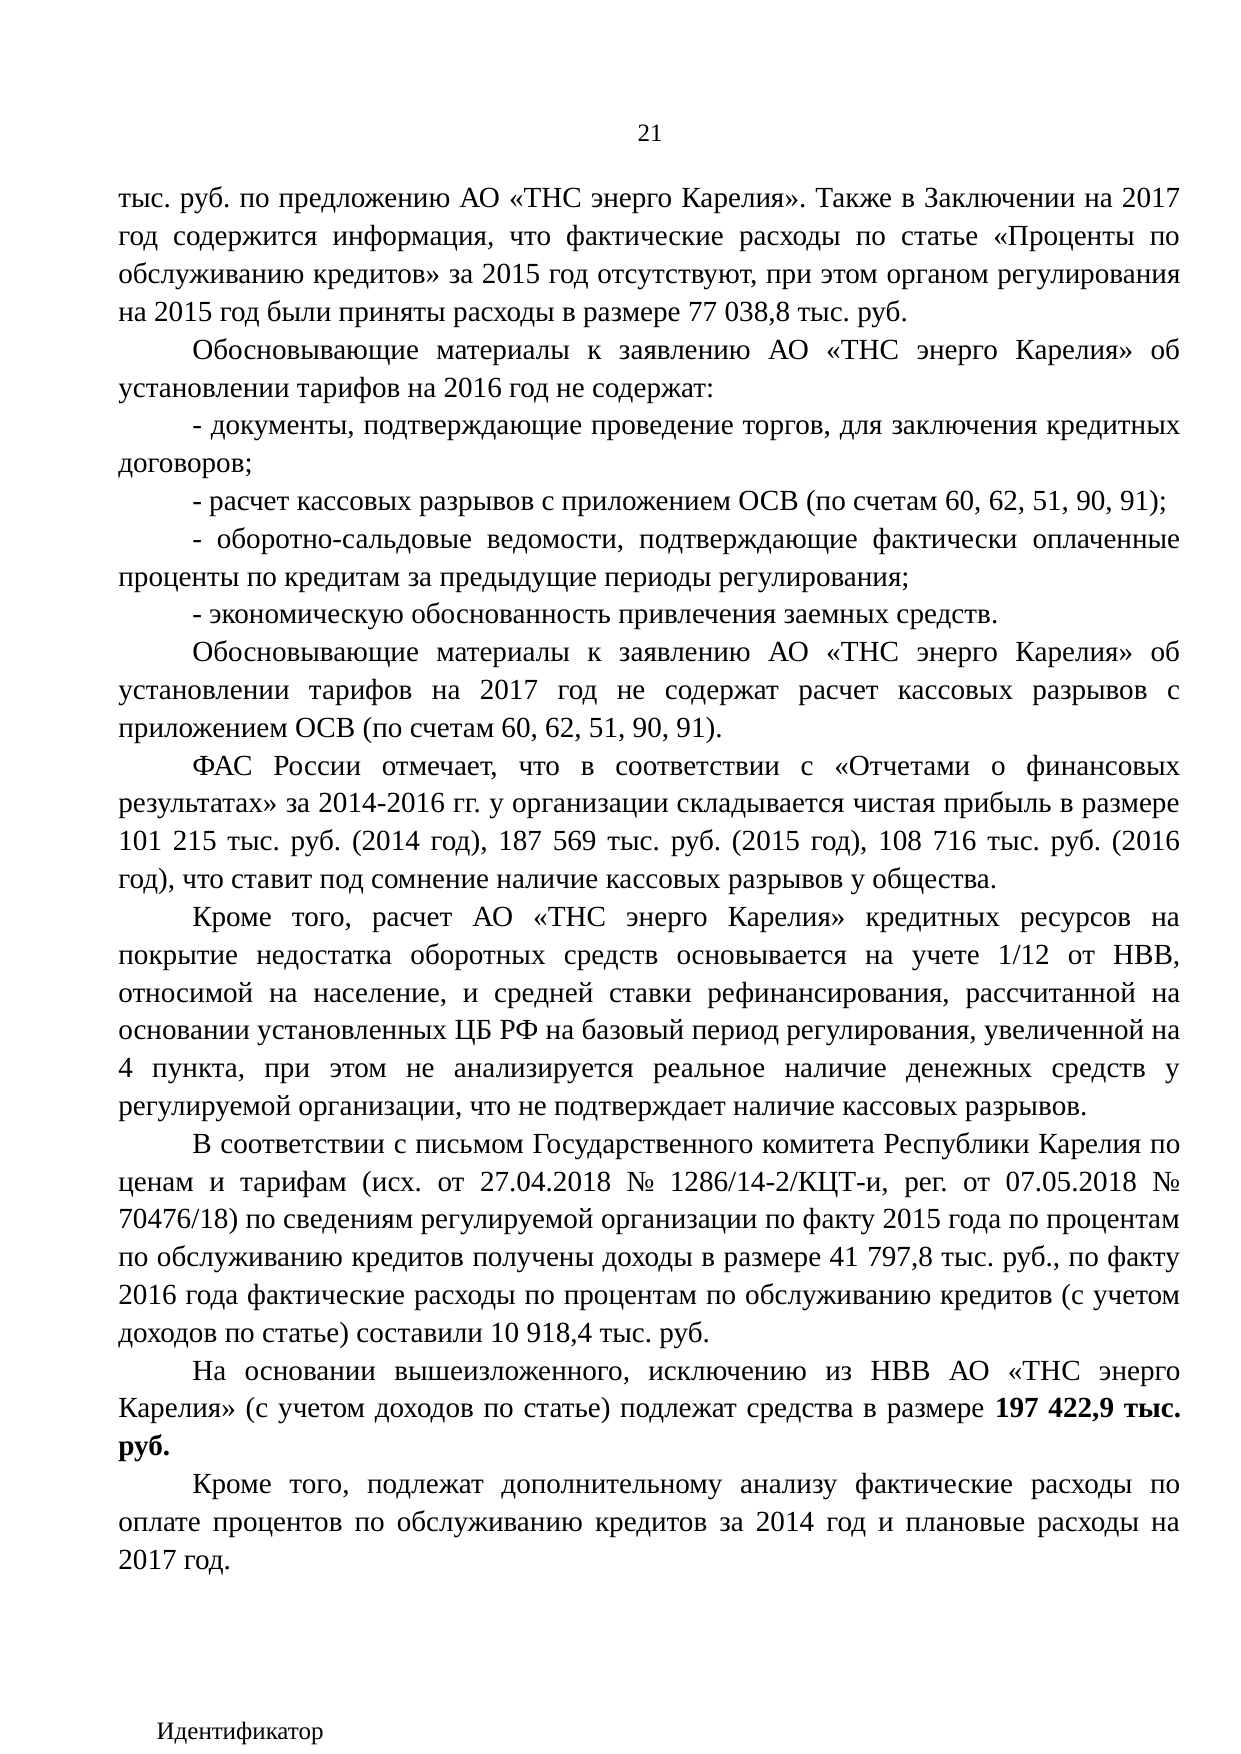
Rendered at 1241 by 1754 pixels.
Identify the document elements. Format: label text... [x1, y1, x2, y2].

text - расчет кассовых разрывов с приложением ОСВ (по счетам 60, 62, 51, 90, 91); [118, 479, 1181, 517]
text Обосновывающие материалы к заявлению АО «ТНС энерго Карелия» об установлении тарифов на 2017 год не содержат расчет кассовых разрывов с приложением ОСВ (по счетам 60, 62, 51, 90, 91). [118, 630, 1181, 743]
text В соответствии с письмом Государственного комитета Республики Карелия по ценам и тарифам (исх. от 27.04.2018 № 1286/14-2/КЦТ-и, рег. от 07.05.2018 № 70476/18) по сведениям регулируемой организации по факту 2015 года по процентам по обслуживанию кредитов получены доходы в размере 41 797,8 тыс. руб., по факту 2016 года фактические расходы по процентам по обслуживанию кредитов (с учетом доходов по статье) составили 10 918,4 тыс. руб. [118, 1122, 1181, 1348]
text ФАС России отмечает, что в соответствии с «Отчетами о финансовых результатах» за 2014-2016 гг. у организации складывается чистая прибыль в размере 101 215 тыс. руб. (2014 год), 187 569 тыс. руб. (2015 год), 108 716 тыс. руб. (2016 год), что ставит под сомнение наличие кассовых разрывов у общества. [118, 743, 1181, 895]
text На основании вышеизложенного, исключению из НВВ АО «ТНС энерго Карелия» (с учетом доходов по статье) подлежат средства в размере 197 422,9 тыс. руб. [118, 1348, 1181, 1462]
text - документы, подтверждающие проведение торгов, для заключения кредитных договоров; [118, 403, 1181, 479]
text тыс. руб. по предложению АО «ТНС энерго Карелия». Также в Заключении на 2017 год содержится информация, что фактические расходы по статье «Проценты по обслуживанию кредитов» за 2015 год отсутствуют, при этом органом регулирования на 2015 год были приняты расходы в размере 77 038,8 тыс. руб. [118, 176, 1181, 328]
text Кроме того, подлежат дополнительному анализу фактические расходы по оплате процентов по обслуживанию кредитов за 2014 год и плановые расходы на 2017 год. [118, 1462, 1181, 1575]
text Кроме того, расчет АО «ТНС энерго Карелия» кредитных ресурсов на покрытие недостатка оборотных средств основывается на учете 1/12 от НВВ, относимой на население, и средней ставки рефинансирования, рассчитанной на основании установленных ЦБ РФ на базовый период регулирования, увеличенной на 4 пункта, при этом не анализируется реальное наличие денежных средств у регулируемой организации, что не подтверждает наличие кассовых разрывов. [118, 895, 1181, 1122]
text - оборотно-сальдовые ведомости, подтверждающие фактически оплаченные проценты по кредитам за предыдущие периоды регулирования; [118, 517, 1181, 592]
text - экономическую обоснованность привлечения заемных средств. [118, 592, 1181, 630]
text Обосновывающие материалы к заявлению АО «ТНС энерго Карелия» об установлении тарифов на 2016 год не содержат: [118, 328, 1181, 403]
